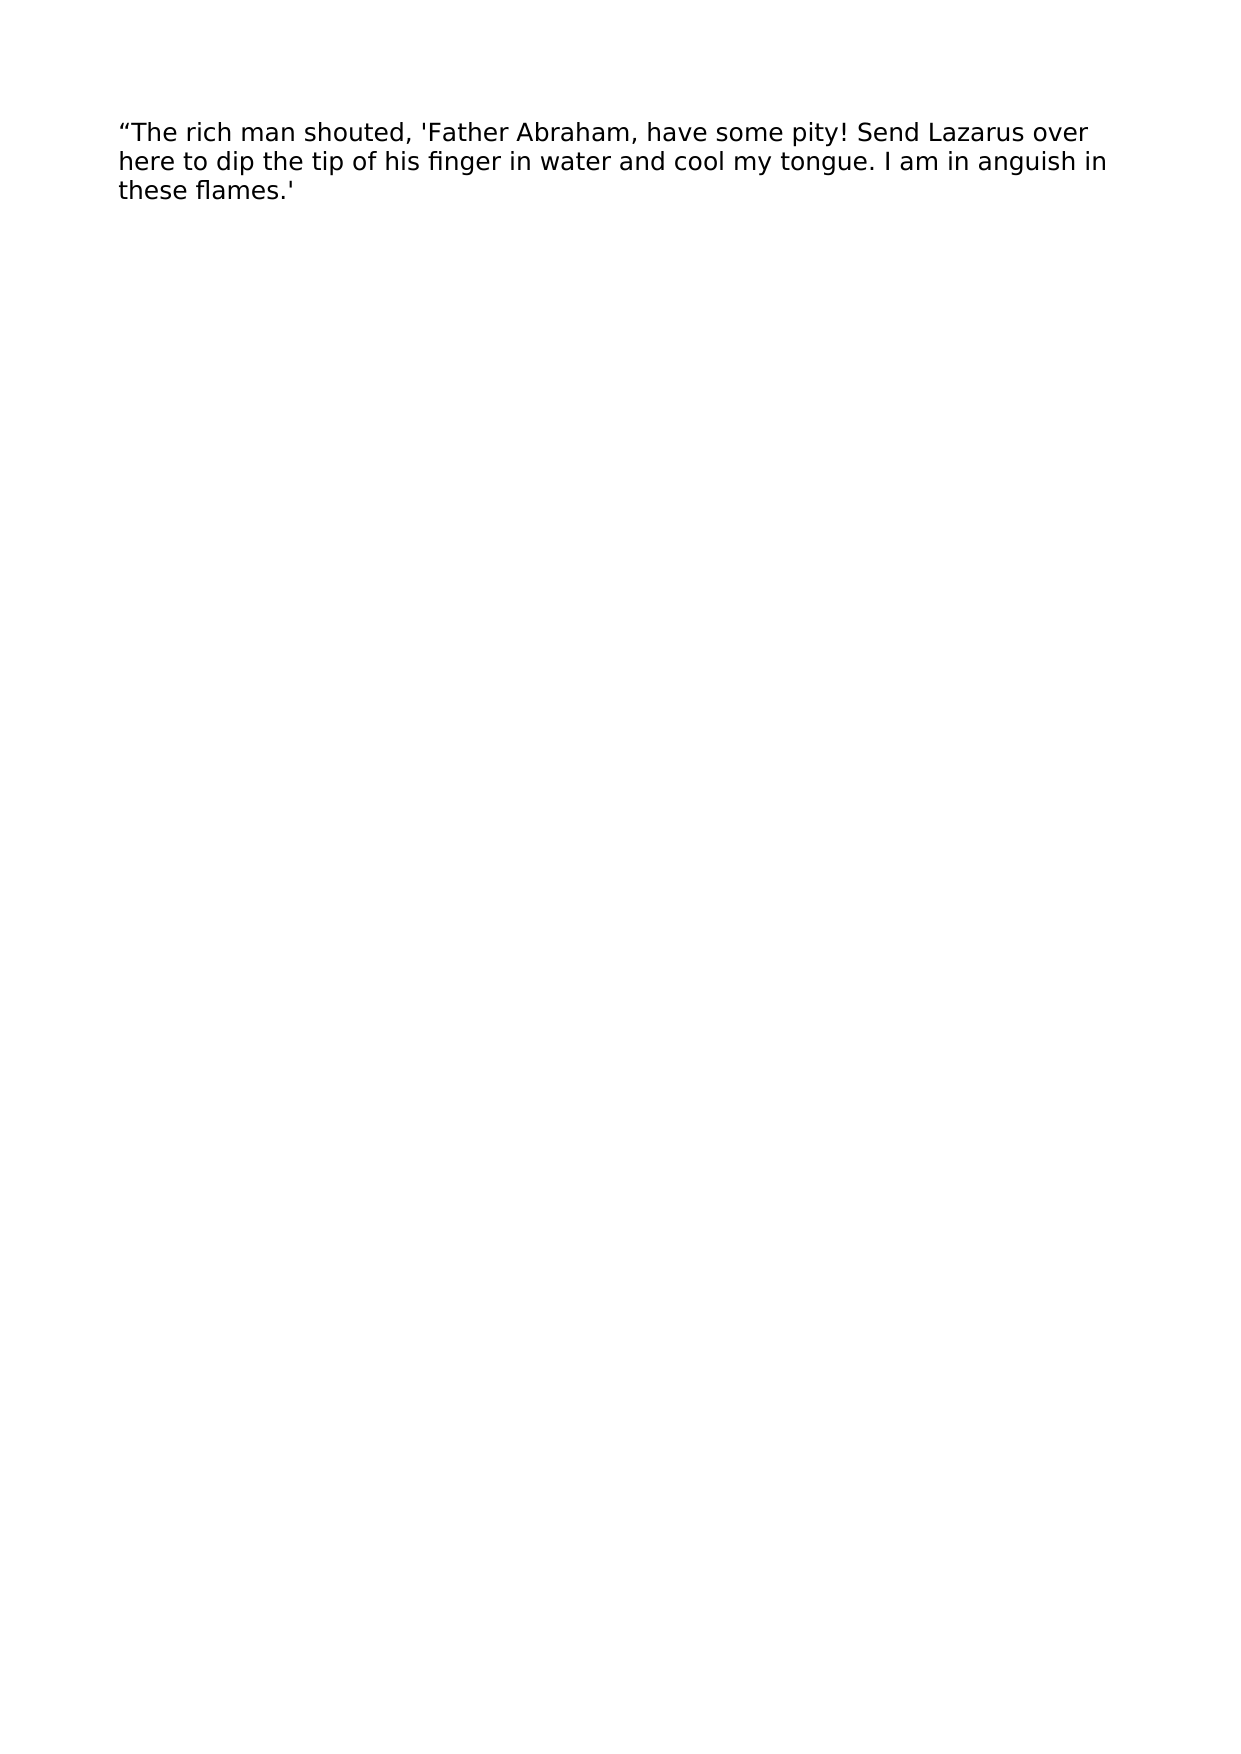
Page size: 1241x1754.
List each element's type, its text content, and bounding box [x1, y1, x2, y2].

text “The rich man shouted, 'Father Abraham, have some pity! Send Lazarus over here to dip the tip of his finger in water and cool my tongue. I am in anguish in these flames.' [118, 118, 1122, 206]
